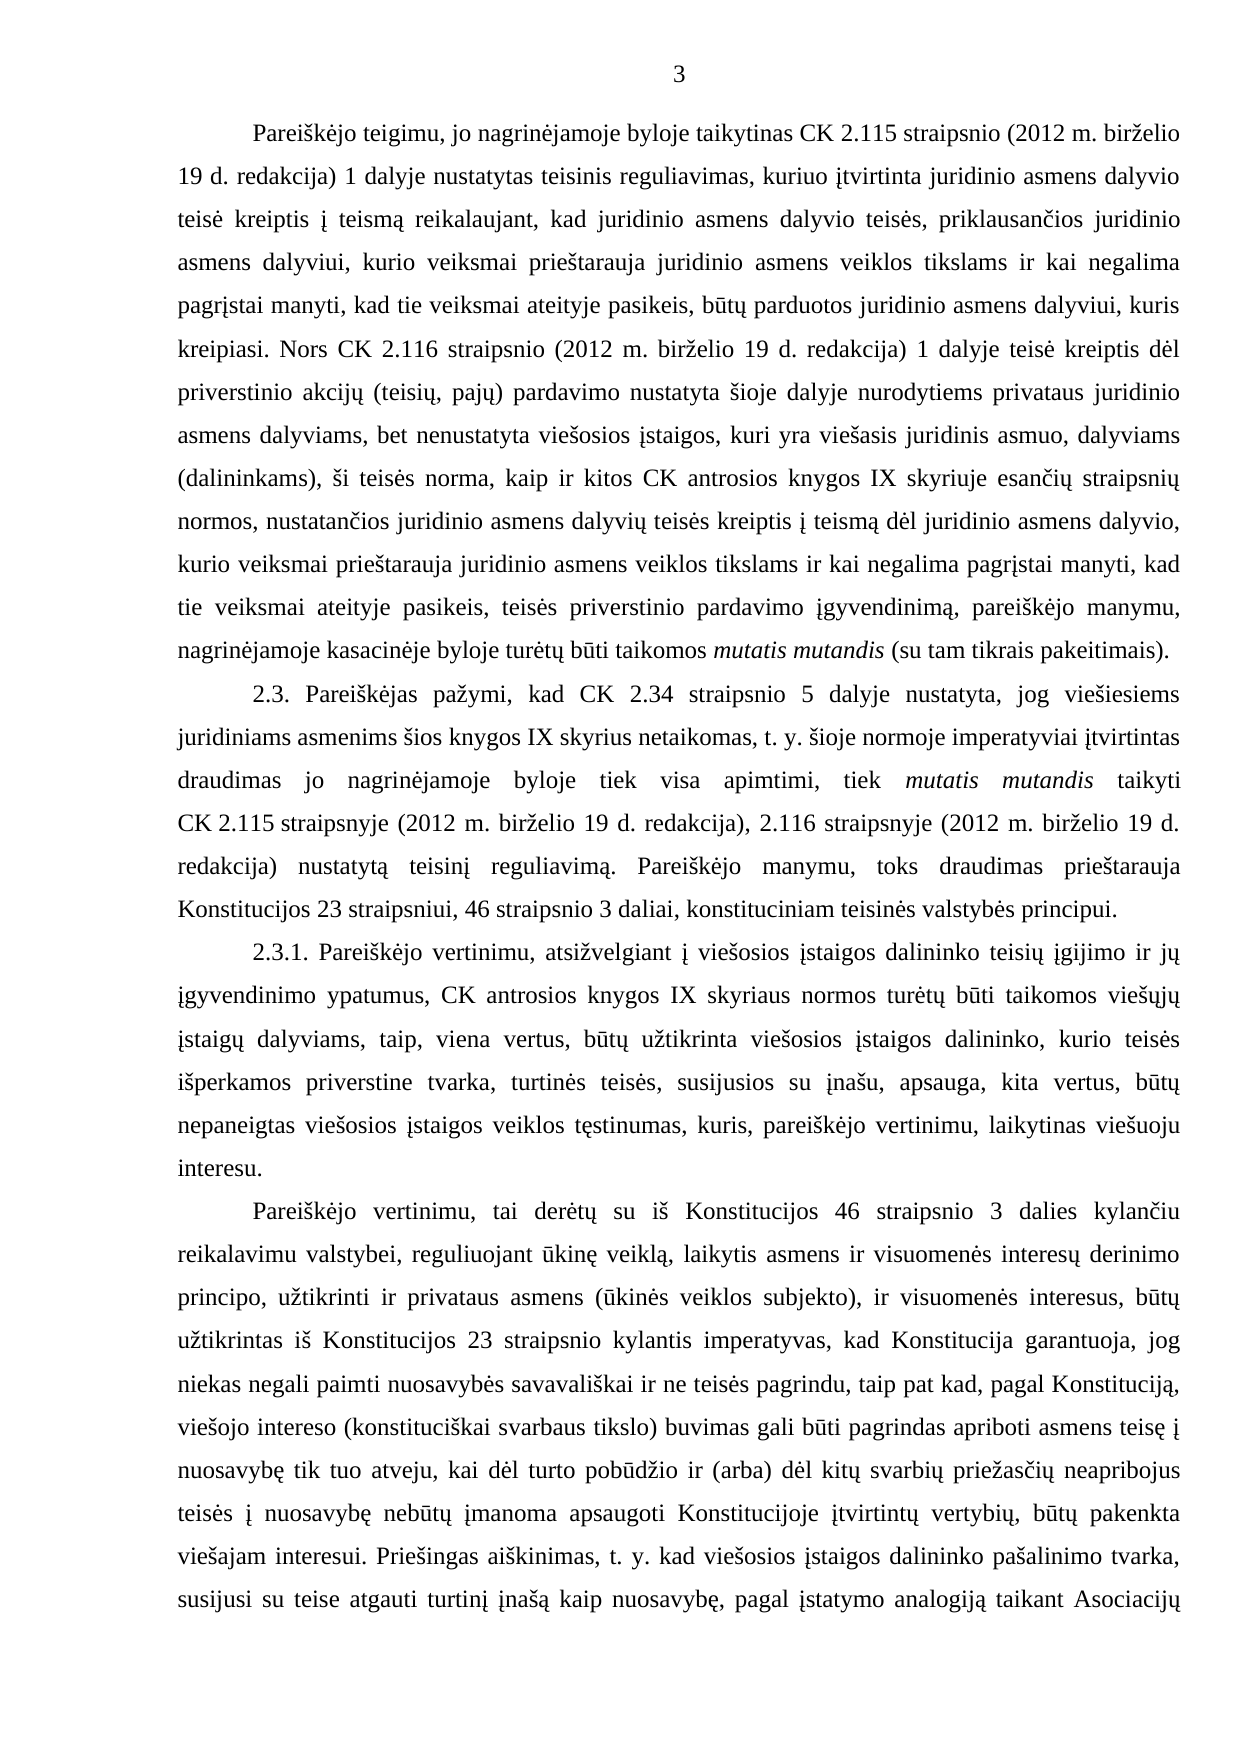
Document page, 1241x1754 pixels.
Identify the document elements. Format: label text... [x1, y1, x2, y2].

text Pareiškėjo vertinimu, tai derėtų su iš Konstitucijos 46 straipsnio 3 dalies kylančiu reikalavimu valstybei, reguliuojant ūkinę veiklą, laikytis asmens ir visuomenės interesų derinimo principo, užtikrinti ir privataus asmens (ūkinės veiklos subjekto), ir visuomenės interesus, būtų užtikrintas iš Konstitucijos 23 straipsnio kylantis imperatyvas, kad Konstitucija garantuoja, jog niekas negali paimti nuosavybės savavališkai ir ne teisės pagrindu, taip pat kad, pagal Konstituciją, viešojo intereso (konstituciškai svarbaus tikslo) buvimas gali būti pagrindas apriboti asmens teisę į nuosavybę tik tuo atveju, kai dėl turto pobūdžio ir (arba) dėl kitų svarbių priežasčių neapribojus teisės į nuosavybę nebūtų įmanoma apsaugoti Konstitucijoje įtvirtintų vertybių, būtų pakenkta viešajam interesui. Priešingas aiškinimas, t. y. kad viešosios įstaigos dalininko pašalinimo tvarka, susijusi su teise atgauti turtinį įnašą kaip nuosavybę, pagal įstatymo analogiją taikant Asociacijų [177, 1196, 1181, 1613]
text 2.3.1. Pareiškėjo vertinimu, atsižvelgiant į viešosios įstaigos dalininko teisių įgijimo ir jų įgyvendinimo ypatumus, CK antrosios knygos IX skyriaus normos turėtų būti taikomos viešųjų įstaigų dalyviams, taip, viena vertus, būtų užtikrinta viešosios įstaigos dalininko, kurio teisės išperkamos priverstine tvarka, turtinės teisės, susijusios su įnašu, apsauga, kita vertus, būtų nepaneigtas viešosios įstaigos veiklos tęstinumas, kuris, pareiškėjo vertinimu, laikytinas viešuoju interesu. [177, 937, 1181, 1182]
text Pareiškėjo teigimu, jo nagrinėjamoje byloje taikytinas CK 2.115 straipsnio (2012 m. birželio 19 d. redakcija) 1 dalyje nustatytas teisinis reguliavimas, kuriuo įtvirtinta juridinio asmens dalyvio teisė kreiptis į teismą reikalaujant, kad juridinio asmens dalyvio teisės, priklausančios juridinio asmens dalyviui, kurio veiksmai prieštarauja juridinio asmens veiklos tikslams ir kai negalima pagrįstai manyti, kad tie veiksmai ateityje pasikeis, būtų parduotos juridinio asmens dalyviui, kuris kreipiasi. Nors CK 2.116 straipsnio (2012 m. birželio 19 d. redakcija) 1 dalyje teisė kreiptis dėl priverstinio akcijų (teisių, pajų) pardavimo nustatyta šioje dalyje nurodytiems privataus juridinio asmens dalyviams, bet nenustatyta viešosios įstaigos, kuri yra viešasis juridinis asmuo, dalyviams (dalininkams), ši teisės norma, kaip ir kitos CK antrosios knygos IX skyriuje esančių straipsnių normos, nustatančios juridinio asmens dalyvių teisės kreiptis į teismą dėl juridinio asmens dalyvio, kurio veiksmai prieštarauja juridinio asmens veiklos tikslams ir kai negalima pagrįstai manyti, kad tie veiksmai ateityje pasikeis, teisės priverstinio pardavimo įgyvendinimą, pareiškėjo manymu, nagrinėjamoje kasacinėje byloje turėtų būti taikomos mutatis mutandis (su tam tikrais pakeitimais). [177, 118, 1181, 664]
text 2.3. Pareiškėjas pažymi, kad CK 2.34 straipsnio 5 dalyje nustatyta, jog viešiesiems juridiniams asmenims šios knygos IX skyrius netaikomas, t. y. šioje normoje imperatyviai įtvirtintas draudimas jo nagrinėjamoje byloje tiek visa apimtimi, tiek mutatis mutandis taikyti CK 2.115 straipsnyje (2012 m. birželio 19 d. redakcija), 2.116 straipsnyje (2012 m. birželio 19 d. redakcija) nustatytą teisinį reguliavimą. Pareiškėjo manymu, toks draudimas prieštarauja Konstitucijos 23 straipsniui, 46 straipsnio 3 daliai, konstituciniam teisinės valstybės principui. [177, 679, 1181, 923]
